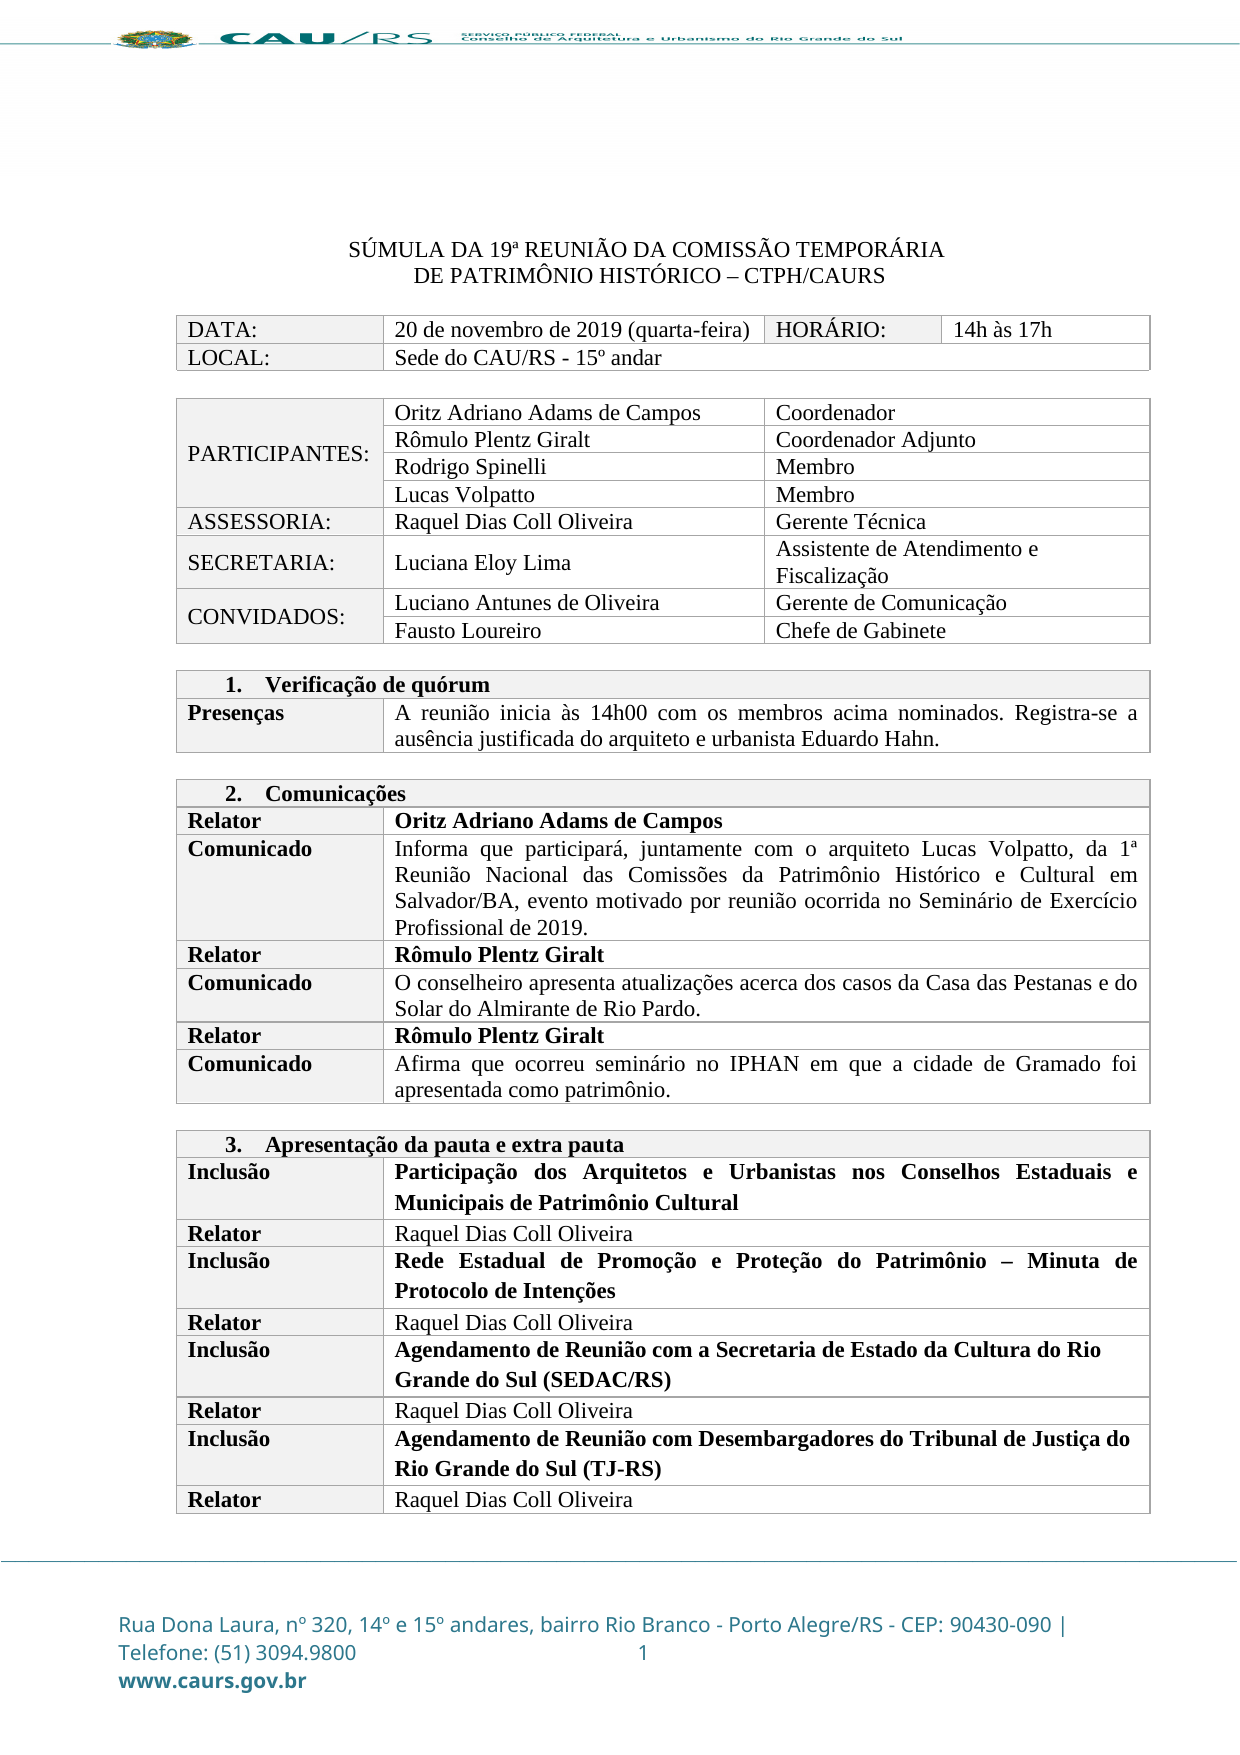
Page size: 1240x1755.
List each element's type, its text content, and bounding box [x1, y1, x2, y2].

table_cell Gerente Técnica [765, 508, 1149, 534]
table_cell Assistente de Atendimento e Fiscalização [765, 536, 1149, 588]
table_header HORÁRIO: [765, 316, 941, 343]
table_cell Verificação de quórum [177, 671, 1149, 698]
table_cell Comunicado [177, 1050, 383, 1102]
table_cell [177, 371, 1149, 397]
table_header 20 de novembro de 2019 (quarta-feira) [384, 316, 764, 343]
table_cell Rede Estadual de Promoção e Proteção do Patrimônio – Minuta de Protocolo de Intenções [384, 1247, 1149, 1308]
table_cell Fausto Loureiro [384, 617, 764, 643]
table_cell Coordenador Adjunto [765, 426, 1149, 452]
table_cell Participação dos Arquitetos e Urbanistas nos Conselhos Estaduais e Municipais de Patrimônio Cultural [384, 1158, 1149, 1219]
table_cell Comunicado [177, 835, 383, 940]
table_cell Membro [765, 481, 1149, 507]
table_cell [176, 1104, 1150, 1130]
table_cell Relator [177, 808, 383, 834]
table_cell SECRETARIA: [177, 536, 383, 588]
table_cell Relator [177, 941, 383, 968]
table_header 14h às 17h [942, 316, 1149, 343]
table_cell Inclusão [177, 1336, 383, 1396]
table_cell Sede do CAU/RS - 15º andar [384, 344, 1149, 370]
table_cell Gerente de Comunicação [765, 589, 1149, 616]
table_cell Oritz Adriano Adams de Campos [384, 399, 764, 425]
table_cell [176, 644, 1150, 670]
table_cell Relator [177, 1309, 383, 1335]
table_cell Inclusão [177, 1247, 383, 1308]
table_cell Presenças [177, 699, 383, 752]
table_cell Informa que participará, juntamente com o arquiteto Lucas Volpatto, da 1ª Reunião Nacional das Comissões da Patrimônio Histórico e Cultural em Salvador/BA, evento motivado por reunião ocorrida no Seminário de Exercício Profissional de 2019. [384, 835, 1149, 940]
table_cell Relator [177, 1220, 383, 1246]
table_cell Rômulo Plentz Giralt [384, 426, 764, 452]
table_cell Comunicado [177, 969, 383, 1021]
table_cell Raquel Dias Coll Oliveira [384, 1220, 1149, 1246]
table_cell ASSESSORIA: [177, 508, 383, 534]
table_cell Raquel Dias Coll Oliveira [384, 1398, 1149, 1424]
text DE PATRIMÔNIO HISTÓRICO – CTPH/CAURS [177, 263, 1121, 289]
table_cell Membro [765, 453, 1149, 480]
table_cell Afirma que ocorreu seminário no IPHAN em que a cidade de Gramado foi apresentada como patrimônio. [384, 1050, 1149, 1102]
table_cell CONVIDADOS: [177, 589, 383, 643]
text SÚMULA DA 19ª REUNIÃO DA COMISSÃO TEMPORÁRIA [177, 236, 1121, 263]
table_cell Raquel Dias Coll Oliveira [384, 1309, 1149, 1335]
table_cell [176, 753, 383, 779]
table_cell PARTICIPANTES: [177, 399, 383, 507]
table_cell Coordenador [765, 399, 1149, 425]
table_cell Luciano Antunes de Oliveira [384, 589, 764, 616]
table_cell A reunião inicia às 14h00 com os membros acima nominados. Registra-se a ausência justificada do arquiteto e urbanista Eduardo Hahn. [384, 699, 1149, 752]
table_header DATA: [177, 316, 383, 343]
table_cell Oritz Adriano Adams de Campos [384, 808, 1149, 834]
table_cell Apresentação da pauta e extra pauta [177, 1131, 1149, 1157]
table_cell Rômulo Plentz Giralt [384, 941, 1149, 968]
table_cell Lucas Volpatto [384, 481, 764, 507]
table_cell Inclusão [177, 1425, 383, 1485]
table_cell O conselheiro apresenta atualizações acerca dos casos da Casa das Pestanas e do Solar do Almirante de Rio Pardo. [384, 969, 1149, 1021]
table_cell Chefe de Gabinete [765, 617, 1149, 643]
table_cell Rodrigo Spinelli [384, 453, 764, 480]
table_cell [383, 753, 1150, 779]
table_cell Comunicações [177, 780, 1149, 806]
table_cell Agendamento de Reunião com a Secretaria de Estado da Cultura do Rio Grande do Sul (SEDAC/RS) [384, 1336, 1149, 1396]
table_cell Agendamento de Reunião com Desembargadores do Tribunal de Justiça do Rio Grande do Sul (TJ-RS) [384, 1425, 1149, 1485]
table_cell Raquel Dias Coll Oliveira [384, 508, 764, 534]
table_cell Inclusão [177, 1158, 383, 1219]
table_cell Rômulo Plentz Giralt [384, 1023, 1149, 1049]
table_cell Relator [177, 1023, 383, 1049]
table_cell LOCAL: [177, 344, 383, 370]
table_cell Relator [177, 1486, 383, 1513]
table_cell Luciana Eloy Lima [384, 536, 764, 588]
table_cell Raquel Dias Coll Oliveira [384, 1486, 1149, 1513]
table_cell Relator [177, 1398, 383, 1424]
